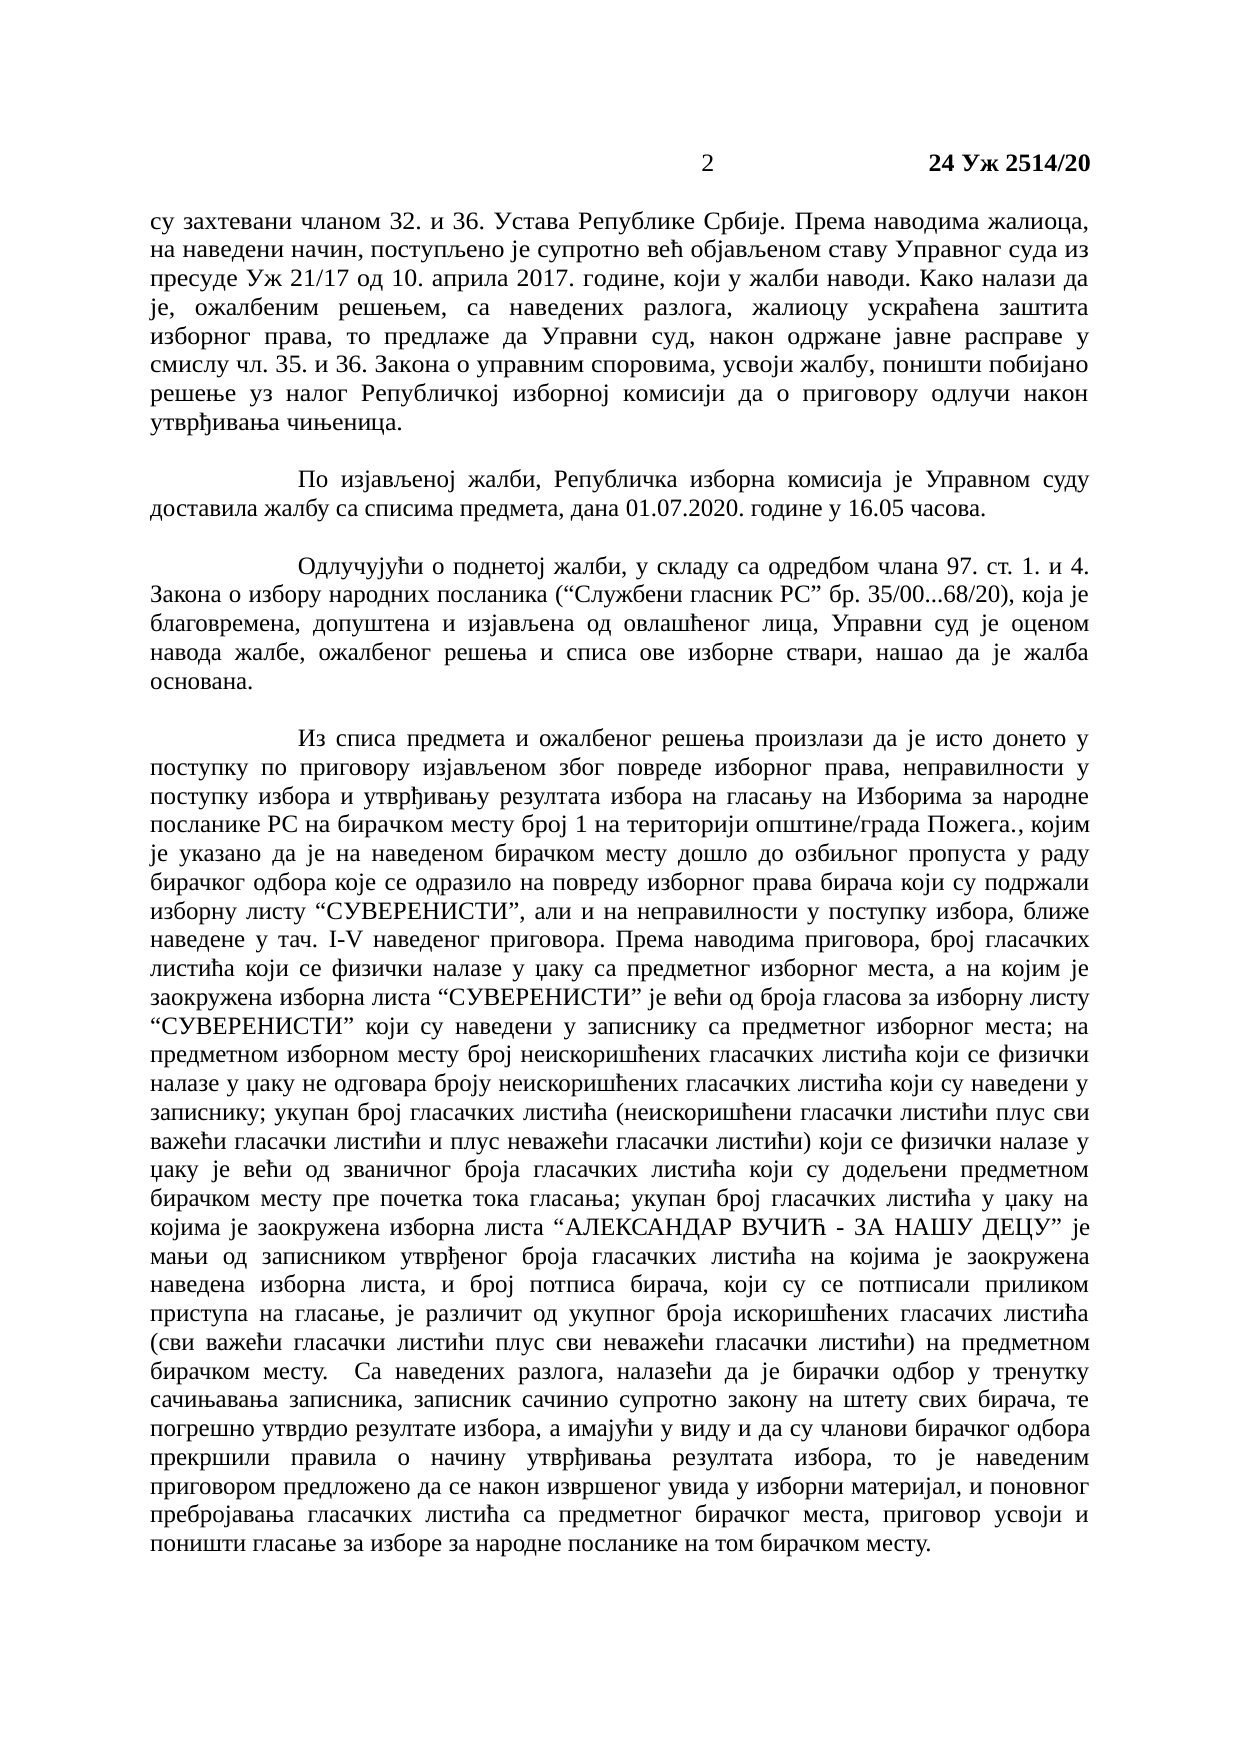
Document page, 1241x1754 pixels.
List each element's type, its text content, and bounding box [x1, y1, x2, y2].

text Одлучујући о поднетој жалби, у складу са одредбом члана 97. ст. 1. и 4. Закона о избору народних посланика (“Службени гласник РС” бр. 35/00...68/20), која је благовремена, допуштена и изјављена од овлашћеног лица, Управни суд је оценом навода жалбе, ожалбеног решења и списа ове изборне ствари, нашао да је жалба основана. [150, 551, 1090, 694]
text су захтевани чланом 32. и 36. Устава Републике Србије. Према наводима жалиоца, на наведени начин, поступљено је супротно већ објављеном ставу Управног суда из пресуде Уж 21/17 од 10. априла 2017. године, који у жалби наводи. Како налази да је, ожалбеним решењем, са наведених разлога, жалиоцу ускраћена заштита изборног права, то предлаже да Управни суд, након одржане јавне расправе у смислу чл. 35. и 36. Закона о управним споровима, усвоји жалбу, поништи побијано решење уз налог Републичкој изборној комисији да о приговору одлучи након утврђивања чињеница. [150, 206, 1090, 436]
text По изјављеној жалби, Републичка изборна комисија је Управном суду доставила жалбу са списима предмета, дана 01.07.2020. године у 16.05 часова. [150, 464, 1090, 522]
text Из списа предмета и ожалбеног решења произлази да је исто донето у поступку по приговору изјављеном због повреде изборног права, неправилности у поступку избора и утврђивању резултата избора на гласању на Изборима за народне посланике РС на бирачком месту број 1 на територији општине/града Пожега., којим је указано да је на наведеном бирачком месту дошло до озбиљног пропуста у раду бирачког одбора које се одразило на повреду изборног права бирача који су подржали изборну листу “СУВЕРЕНИСТИ”, али и на неправилности у поступку избора, ближе наведене у тач. I-V наведеног приговора. Према наводима приговора, број гласачких листића који се физички налазе у џаку са предметног изборног места, а на којим је заокружена изборна листа “СУВЕРЕНИСТИ” је већи од броја гласова за изборну листу “СУВЕРЕНИСТИ” који су наведени у записнику са предметног изборног места; на предметном изборном месту број неискоришћених гласачких листића који се физички налазе у џаку не одговара броју неискоришћених гласачких листића који су наведени у записнику; укупан број гласачких листића (неискоришћени гласачки листићи плус сви важећи гласачки листићи и плус неважећи гласачки листићи) који се физички налазе у џаку је већи од званичног броја гласачких листића који су додељени предметном бирачком месту пре почетка тока гласања; укупан број гласачких листића у џаку на којима је заокружена изборна листа “АЛЕКСАНДАР ВУЧИЋ - ЗА НАШУ ДЕЦУ” је мањи од записником утврђеног броја гласачких листића на којима је заокружена наведена изборна листа, и број потписа бирача, који су се потписали приликом приступа на гласање, је различит од укупног броја искоришћених гласачих листића (сви важећи гласачки листићи плус сви неважећи гласачки листићи) на предметном бирачком месту. Са наведених разлога, налазећи да је бирачки одбор у тренутку сачињавања записника, записник сачинио супротно закону на штету свих бирача, те погрешно утврдио резултате избора, а имајући у виду и да су чланови бирачког одбора прекршили правила о начину утврђивања резултата избора, то је наведеним приговором предложено да се након извршеног увида у изборни материјал, и поновног пребројавања гласачких листића са предметног бирачког места, приговор усвоји и поништи гласање за изборе за народне посланике на том бирачком месту. [150, 723, 1090, 1557]
